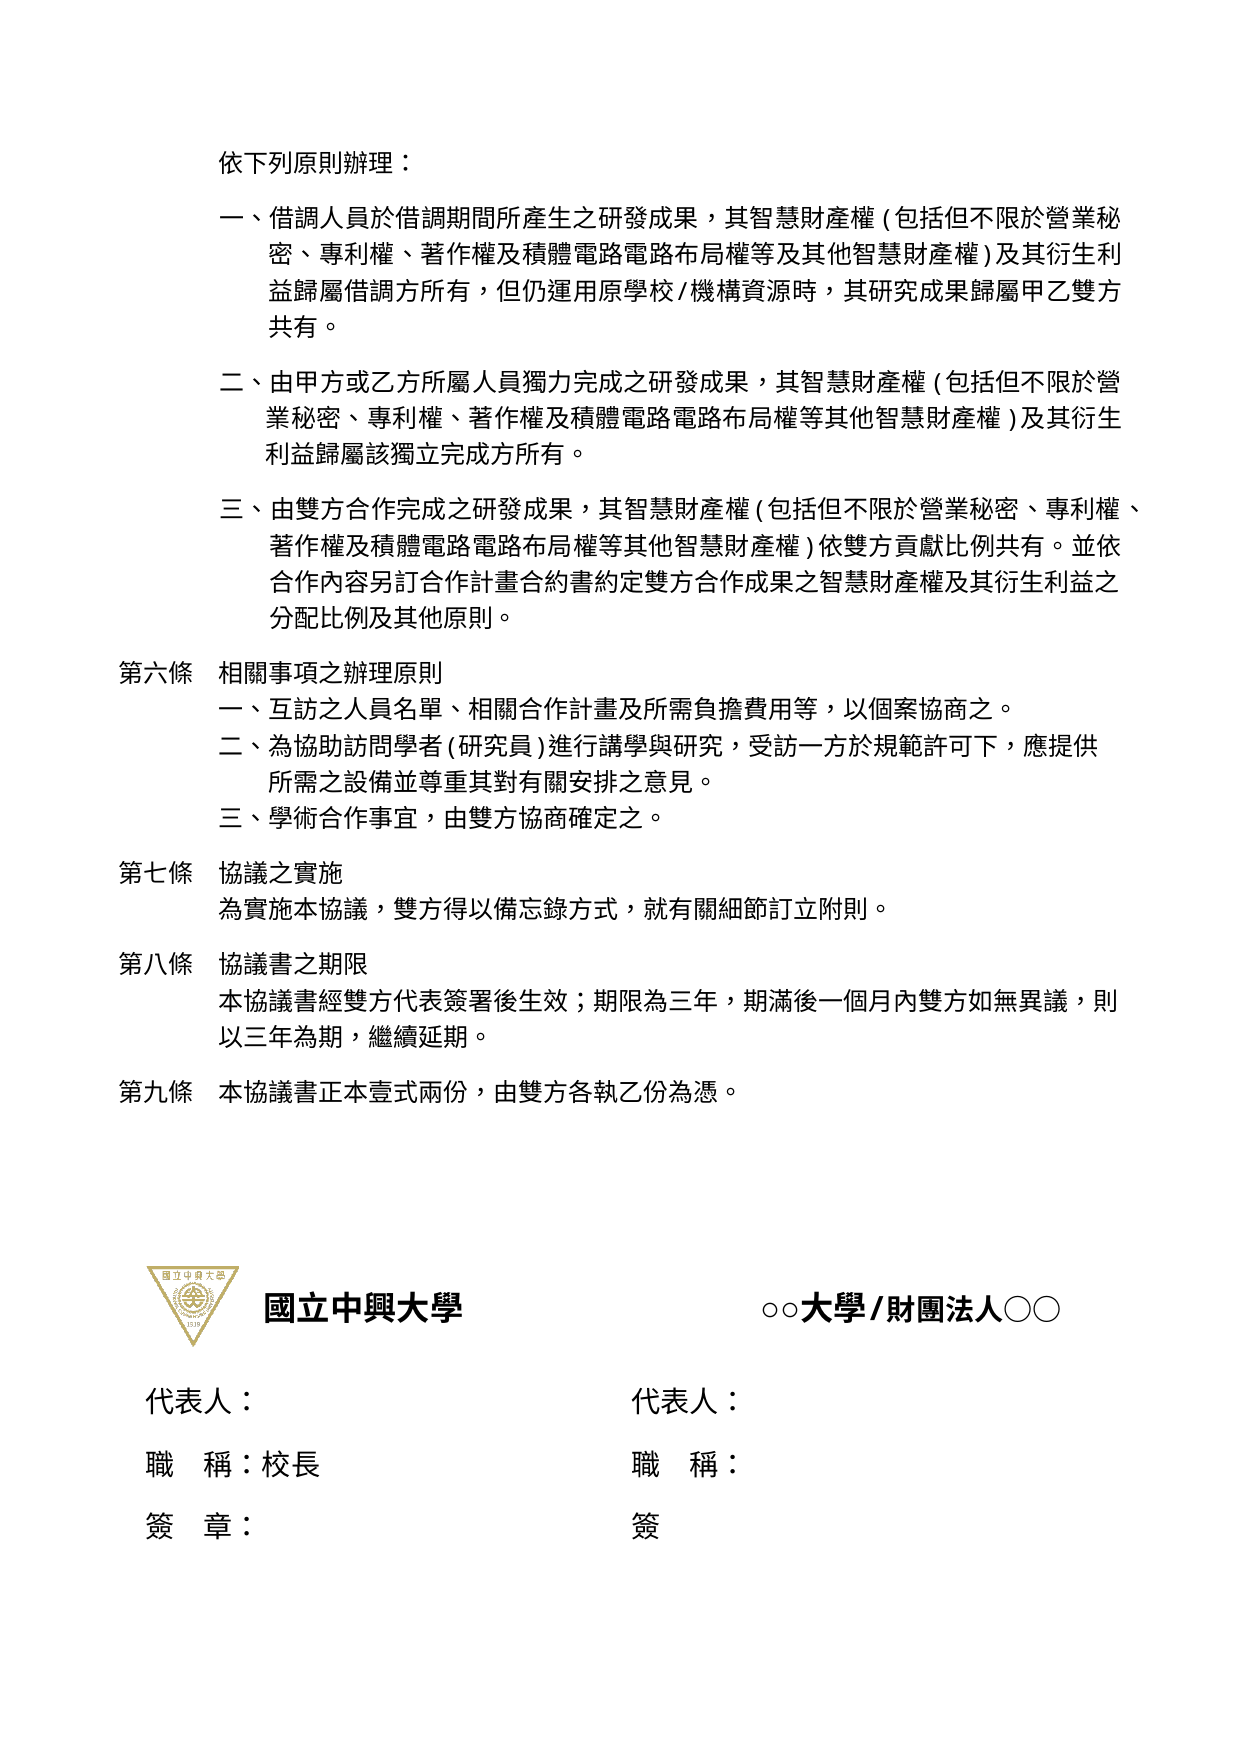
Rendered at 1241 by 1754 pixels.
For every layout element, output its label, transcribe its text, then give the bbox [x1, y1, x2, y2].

text 本協議書經雙方代表簽署後生效；期限為三年，期滿後一個月內雙方如無異議，則以三年為期，繼續延期。 [219, 981, 1122, 1053]
text 二、為協助訪問學者(研究員)進行講學與研究，受訪一方於規範許可下，應提供所需之設備並尊重其對有關安排之意見。 [219, 726, 1122, 798]
table_header ○○大學/財團法人○○ [749, 1234, 1107, 1358]
table_header [620, 1234, 749, 1358]
text 第九條 本協議書正本壹式兩份，由雙方各執乙份為憑。 [118, 1072, 1122, 1108]
table_cell 簽 章： [134, 1484, 266, 1546]
text 第八條 協議書之期限 [118, 945, 1122, 981]
text 第七條 協議之實施 [118, 853, 1122, 890]
table_cell 簽 [620, 1484, 753, 1546]
table_cell [595, 1359, 620, 1421]
table_cell [753, 1484, 1107, 1546]
table_header 國立中興大學 [252, 1234, 595, 1358]
table_cell [266, 1484, 595, 1546]
table_header [134, 1234, 252, 1358]
table_header [595, 1234, 620, 1358]
text 一、借調人員於借調期間所產生之研發成果，其智慧財產權(包括但不限於營業秘密、專利權、著作權及積體電路電路布局權等及其他智慧財產權)及其衍生利益歸屬借調方所有，但仍運用原學校/機構資源時，其研究成果歸屬甲乙雙方共有。 [219, 198, 1122, 343]
table_cell [595, 1421, 620, 1483]
table_cell 職 稱：校長 [134, 1421, 595, 1483]
text 依下列原則辦理： [219, 143, 1122, 180]
text 一、互訪之人員名單、相關合作計畫及所需負擔費用等，以個案協商之。 [219, 690, 1122, 726]
table_cell 代表人： [134, 1359, 595, 1421]
table_cell 職 稱： [620, 1421, 1107, 1483]
table_cell [595, 1484, 620, 1546]
table_cell 代表人： [620, 1359, 1107, 1421]
text 第六條 相關事項之辦理原則 [118, 653, 1122, 690]
text 為實施本協議，雙方得以備忘錄方式，就有關細節訂立附則。 [118, 890, 1122, 926]
text 三、學術合作事宜，由雙方協商確定之。 [219, 798, 1122, 835]
text 二、由甲方或乙方所屬人員獨力完成之研發成果，其智慧財產權(包括但不限於營業秘密、專利權、著作權及積體電路電路布局權等其他智慧財產權)及其衍生利益歸屬該獨立完成方所有。 [219, 362, 1122, 471]
text 三、由雙方合作完成之研發成果，其智慧財產權(包括但不限於營業秘密、專利權、著作權及積體電路電路布局權等其他智慧財產權)依雙方貢獻比例共有。並依合作內容另訂合作計畫合約書約定雙方合作成果之智慧財產權及其衍生利益之分配比例及其他原則。 [219, 490, 1122, 635]
